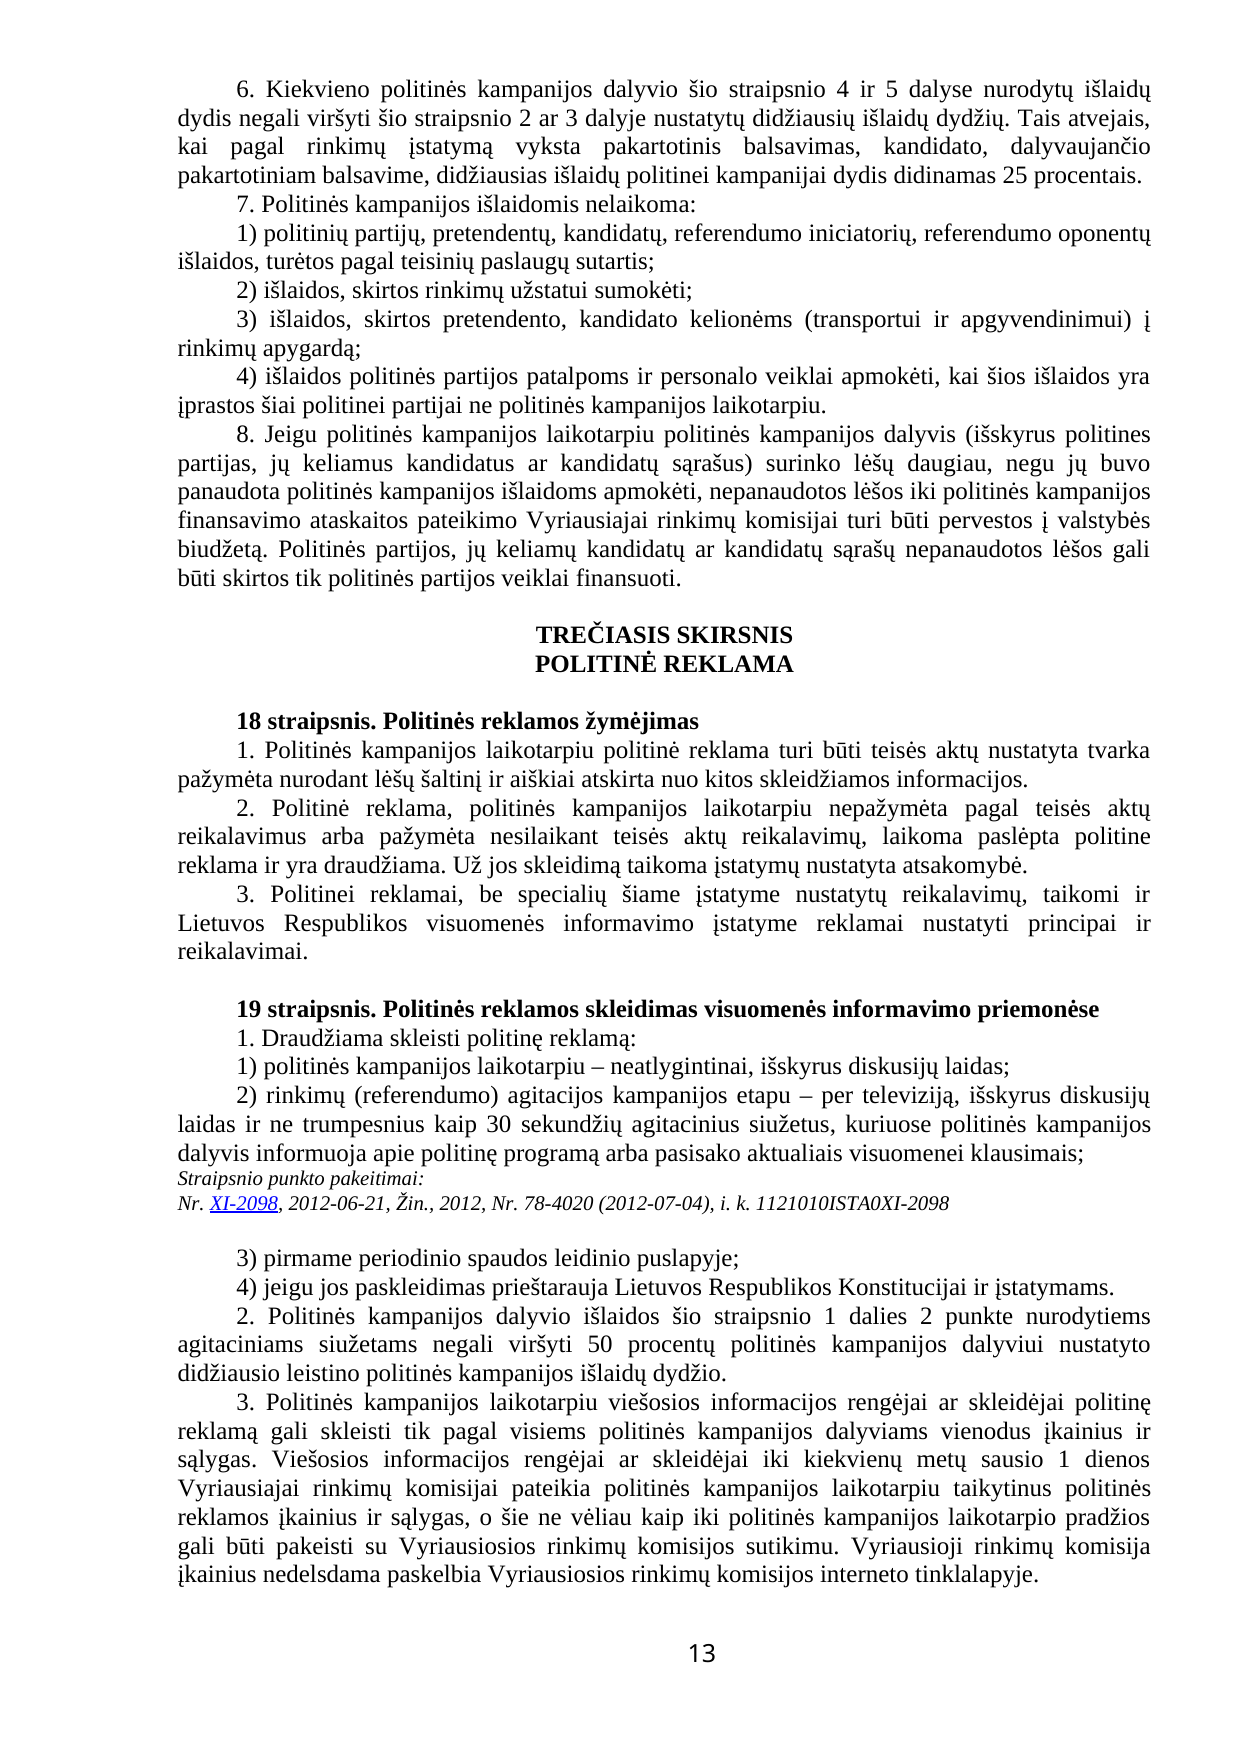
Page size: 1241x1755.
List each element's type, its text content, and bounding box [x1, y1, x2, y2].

text 19 straipsnis. Politinės reklamos skleidimas visuomenės informavimo priemonėse [177, 994, 1152, 1023]
text 1) politinės kampanijos laikotarpiu – neatlygintinai, išskyrus diskusijų laidas; [177, 1051, 1152, 1080]
text 3) pirmame periodinio spaudos leidinio puslapyje; [177, 1243, 1152, 1272]
text 2) išlaidos, skirtos rinkimų užstatui sumokėti; [177, 275, 1152, 304]
text 3. Politinei reklamai, be specialių šiame įstatyme nustatytų reikalavimų, taikomi ir Lietuvos Respublikos visuomenės informavimo įstatyme reklamai nustatyti principai ir reikalavimai. [177, 879, 1152, 965]
text 4) išlaidos politinės partijos patalpoms ir personalo veiklai apmokėti, kai šios išlaidos yra įprastos šiai politinei partijai ne politinės kampanijos laikotarpiu. [177, 361, 1152, 419]
text 3) išlaidos, skirtos pretendento, kandidato kelionėms (transportui ir apgyvendinimui) į rinkimų apygardą; [177, 304, 1152, 361]
text 2. Politinė reklama, politinės kampanijos laikotarpiu nepažymėta pagal teisės aktų reikalavimus arba pažymėta nesilaikant teisės aktų reikalavimų, laikoma paslėpta politine reklama ir yra draudžiama. Už jos skleidimą taikoma įstatymų nustatyta atsakomybė. [177, 793, 1152, 879]
text Straipsnio punkto pakeitimai: [177, 1166, 1152, 1190]
text 3. Politinės kampanijos laikotarpiu viešosios informacijos rengėjai ar skleidėjai politinę reklamą gali skleisti tik pagal visiems politinės kampanijos dalyviams vienodus įkainius ir sąlygas. Viešosios informacijos rengėjai ar skleidėjai iki kiekvienų metų sausio 1 dienos Vyriausiajai rinkimų komisijai pateikia politinės kampanijos laikotarpiu taikytinus politinės reklamos įkainius ir sąlygas, o šie ne vėliau kaip iki politinės kampanijos laikotarpio pradžios gali būti pakeisti su Vyriausiosios rinkimų komisijos sutikimu. Vyriausioji rinkimų komisija įkainius nedelsdama paskelbia Vyriausiosios rinkimų komisijos interneto tinklalapyje. [177, 1387, 1152, 1588]
text 6. Kiekvieno politinės kampanijos dalyvio šio straipsnio 4 ir 5 dalyse nurodytų išlaidų dydis negali viršyti šio straipsnio 2 ar 3 dalyje nustatytų didžiausių išlaidų dydžių. Tais atvejais, kai pagal rinkimų įstatymą vyksta pakartotinis balsavimas, kandidato, dalyvaujančio pakartotiniam balsavime, didžiausias išlaidų politinei kampanijai dydis didinamas 25 procentais. [177, 74, 1152, 189]
text Nr. XI-2098, 2012-06-21, Žin., 2012, Nr. 78-4020 (2012-07-04), i. k. 1121010ISTA0XI-2098 [177, 1190, 1152, 1214]
text 1. Draudžiama skleisti politinę reklamą: [177, 1023, 1152, 1051]
text 1) politinių partijų, pretendentų, kandidatų, referendumo iniciatorių, referendumo oponentų išlaidos, turėtos pagal teisinių paslaugų sutartis; [177, 218, 1152, 275]
text 2. Politinės kampanijos dalyvio išlaidos šio straipsnio 1 dalies 2 punkte nurodytiems agitaciniams siužetams negali viršyti 50 procentų politinės kampanijos dalyviui nustatyto didžiausio leistino politinės kampanijos išlaidų dydžio. [177, 1301, 1152, 1387]
text 8. Jeigu politinės kampanijos laikotarpiu politinės kampanijos dalyvis (išskyrus politines partijas, jų keliamus kandidatus ar kandidatų sąrašus) surinko lėšų daugiau, negu jų buvo panaudota politinės kampanijos išlaidoms apmokėti, nepanaudotos lėšos iki politinės kampanijos finansavimo ataskaitos pateikimo Vyriausiajai rinkimų komisijai turi būti pervestos į valstybės biudžetą. Politinės partijos, jų keliamų kandidatų ar kandidatų sąrašų nepanaudotos lėšos gali būti skirtos tik politinės partijos veiklai finansuoti. [177, 419, 1152, 591]
text TREČIASIS SKIRSNIS [177, 620, 1152, 649]
text 2) rinkimų (referendumo) agitacijos kampanijos etapu – per televiziją, išskyrus diskusijų laidas ir ne trumpesnius kaip 30 sekundžių agitacinius siužetus, kuriuose politinės kampanijos dalyvis informuoja apie politinę programą arba pasisako aktualiais visuomenei klausimais; [177, 1080, 1152, 1166]
text 18 straipsnis. Politinės reklamos žymėjimas [177, 706, 1152, 735]
text 7. Politinės kampanijos išlaidomis nelaikoma: [177, 189, 1152, 218]
text POLITINĖ REKLAMA [177, 649, 1152, 678]
text 4) jeigu jos paskleidimas prieštarauja Lietuvos Respublikos Konstitucijai ir įstatymams. [177, 1272, 1152, 1301]
text 1. Politinės kampanijos laikotarpiu politinė reklama turi būti teisės aktų nustatyta tvarka pažymėta nurodant lėšų šaltinį ir aiškiai atskirta nuo kitos skleidžiamos informacijos. [177, 735, 1152, 793]
